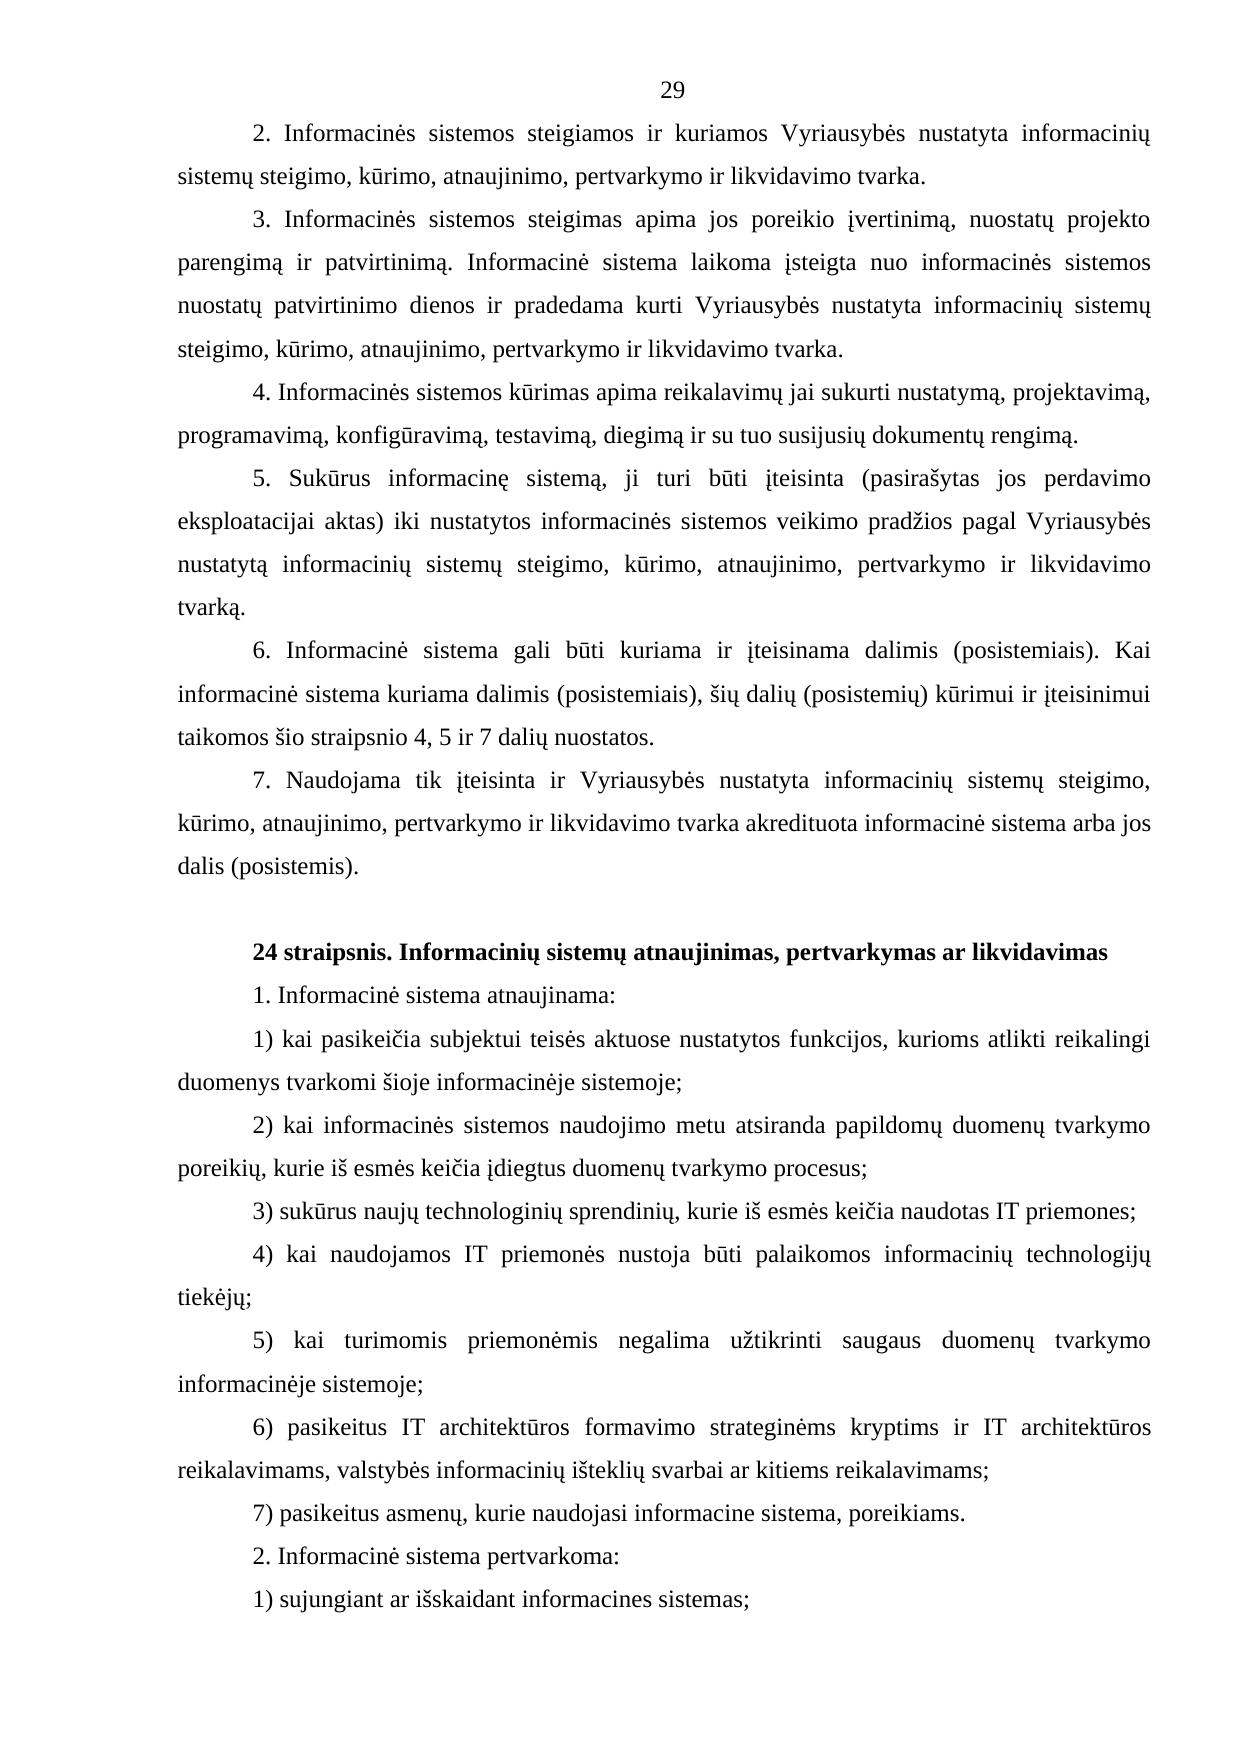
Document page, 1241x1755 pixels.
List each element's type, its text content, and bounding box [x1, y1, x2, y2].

text 24 straipsnis. Informacinių sistemų atnaujinimas, pertvarkymas ar likvidavimas [177, 937, 1152, 966]
text 4. Informacinės sistemos kūrimas apima reikalavimų jai sukurti nustatymą, projektavimą, programavimą, konfigūravimą, testavimą, diegimą ir su tuo susijusių dokumentų rengimą. [177, 377, 1152, 449]
text 2. Informacinė sistema pertvarkoma: [177, 1541, 1152, 1570]
text 1) sujungiant ar išskaidant informacines sistemas; [177, 1584, 1152, 1613]
text 5) kai turimomis priemonėmis negalima užtikrinti saugaus duomenų tvarkymo informacinėje sistemoje; [177, 1326, 1152, 1397]
text 2. Informacinės sistemos steigiamos ir kuriamos Vyriausybės nustatyta informacinių sistemų steigimo, kūrimo, atnaujinimo, pertvarkymo ir likvidavimo tvarka. [177, 118, 1152, 190]
text 4) kai naudojamos IT priemonės nustoja būti palaikomos informacinių technologijų tiekėjų; [177, 1239, 1152, 1311]
text 6. Informacinė sistema gali būti kuriama ir įteisinama dalimis (posistemiais). Kai informacinė sistema kuriama dalimis (posistemiais), šių dalių (posistemių) kūrimui ir įteisinimui taikomos šio straipsnio 4, 5 ir 7 dalių nuostatos. [177, 636, 1152, 751]
text 1) kai pasikeičia subjektui teisės aktuose nustatytos funkcijos, kurioms atlikti reikalingi duomenys tvarkomi šioje informacinėje sistemoje; [177, 1024, 1152, 1096]
text 3) sukūrus naujų technologinių sprendinių, kurie iš esmės keičia naudotas IT priemones; [177, 1196, 1152, 1225]
text 7) pasikeitus asmenų, kurie naudojasi informacine sistema, poreikiams. [177, 1498, 1152, 1527]
text 6) pasikeitus IT architektūros formavimo strateginėms kryptims ir IT architektūros reikalavimams, valstybės informacinių išteklių svarbai ar kitiems reikalavimams; [177, 1412, 1152, 1484]
text 3. Informacinės sistemos steigimas apima jos poreikio įvertinimą, nuostatų projekto parengimą ir patvirtinimą. Informacinė sistema laikoma įsteigta nuo informacinės sistemos nuostatų patvirtinimo dienos ir pradedama kurti Vyriausybės nustatyta informacinių sistemų steigimo, kūrimo, atnaujinimo, pertvarkymo ir likvidavimo tvarka. [177, 204, 1152, 362]
text 1. Informacinė sistema atnaujinama: [177, 981, 1152, 1009]
text 5. Sukūrus informacinę sistemą, ji turi būti įteisinta (pasirašytas jos perdavimo eksploatacijai aktas) iki nustatytos informacinės sistemos veikimo pradžios pagal Vyriausybės nustatytą informacinių sistemų steigimo, kūrimo, atnaujinimo, pertvarkymo ir likvidavimo tvarką. [177, 463, 1152, 621]
text 2) kai informacinės sistemos naudojimo metu atsiranda papildomų duomenų tvarkymo poreikių, kurie iš esmės keičia įdiegtus duomenų tvarkymo procesus; [177, 1110, 1152, 1182]
text 7. Naudojama tik įteisinta ir Vyriausybės nustatyta informacinių sistemų steigimo, kūrimo, atnaujinimo, pertvarkymo ir likvidavimo tvarka akredituota informacinė sistema arba jos dalis (posistemis). [177, 765, 1152, 880]
